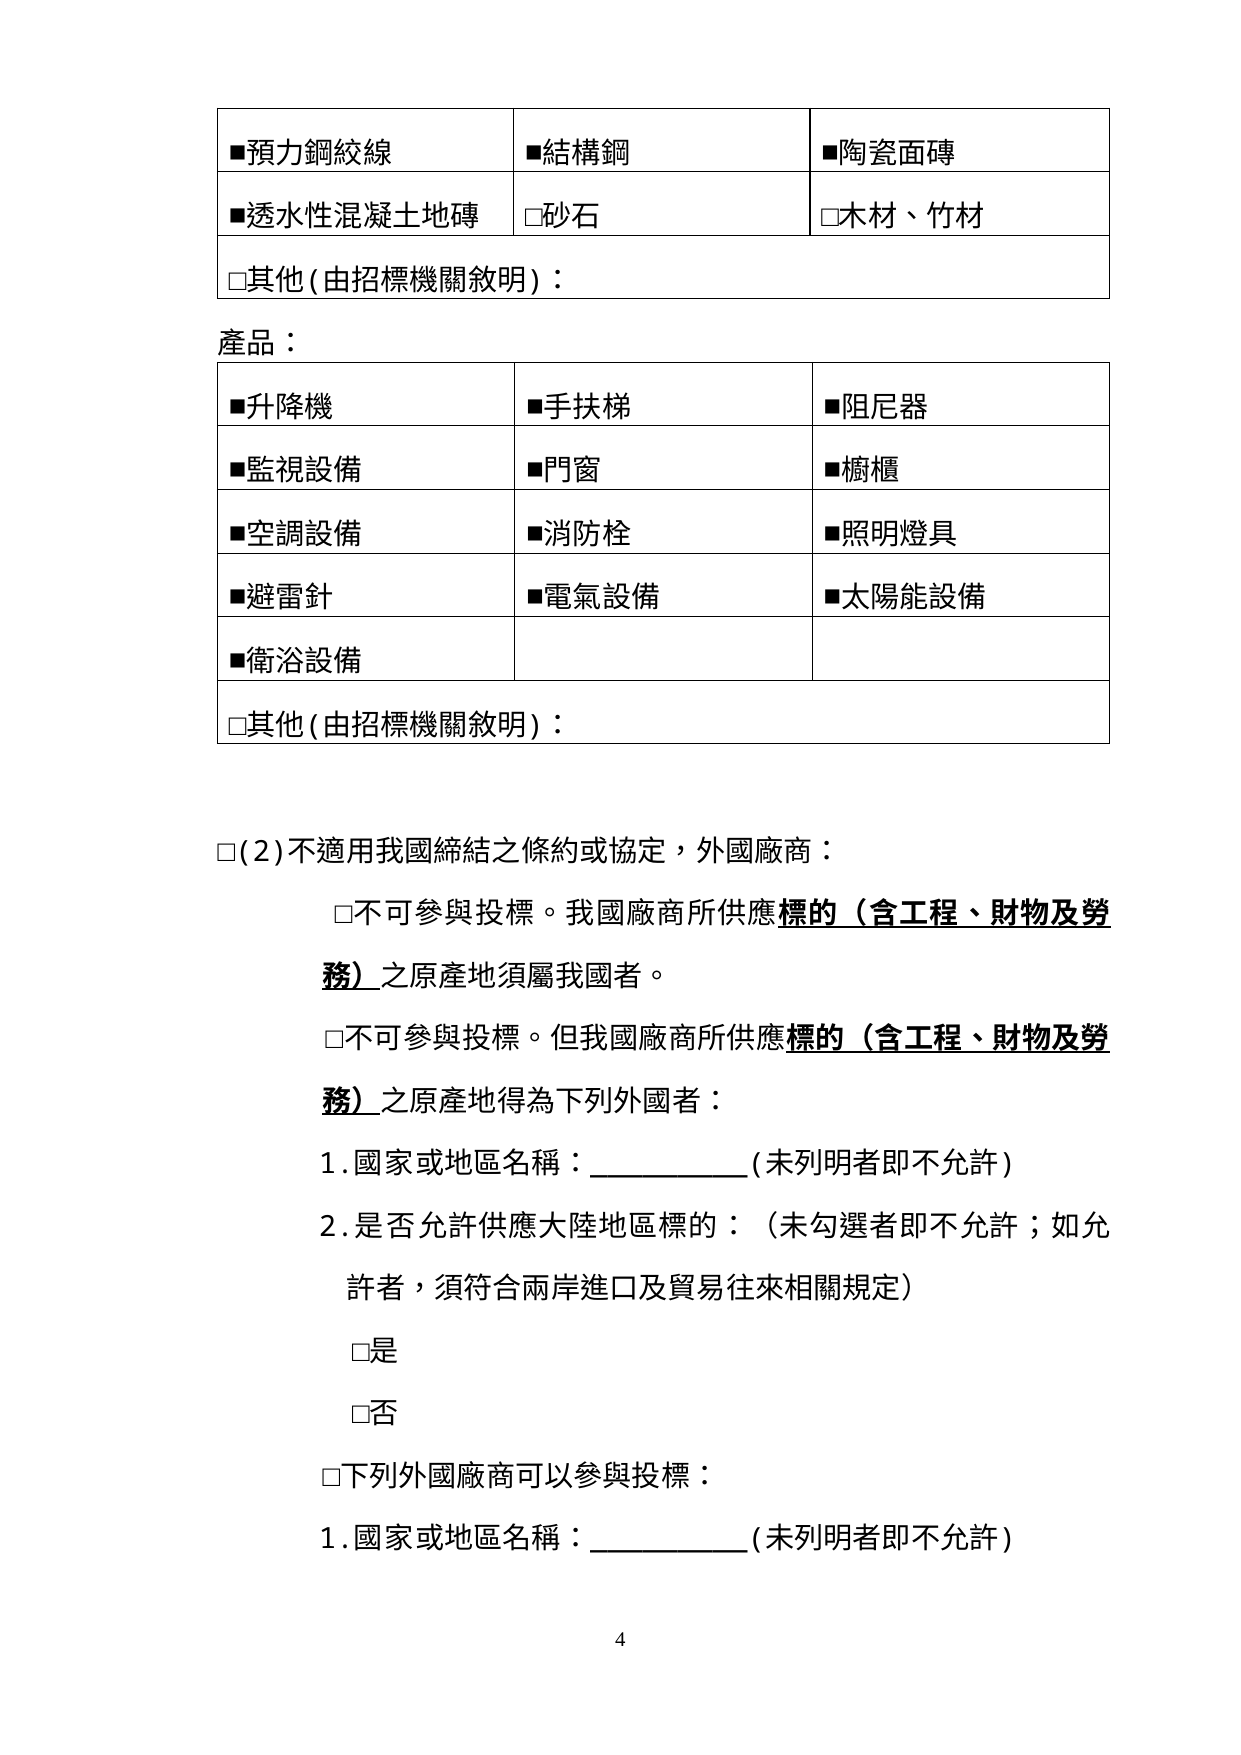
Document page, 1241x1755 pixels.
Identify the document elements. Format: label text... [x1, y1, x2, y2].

table_cell ■電氣設備 [515, 554, 812, 616]
table_cell ■消防栓 [515, 490, 812, 552]
text □否 [352, 1369, 1110, 1432]
table_cell ■監視設備 [218, 426, 514, 489]
table_cell ■照明燈具 [813, 490, 1109, 552]
table_cell ■櫥櫃 [813, 426, 1109, 489]
text □(2)不適用我國締結之條約或協定，外國廠商： [217, 807, 1110, 869]
text 1.國家或地區名稱：_________(未列明者即不允許) [319, 1119, 1110, 1182]
table_cell [813, 617, 1109, 679]
text 1.國家或地區名稱：_________(未列明者即不允許) [319, 1494, 1110, 1557]
table_cell ■結構鋼 [514, 109, 809, 171]
text □下列外國廠商可以參與投標： [130, 1432, 1110, 1494]
text □不可參與投標。但我國廠商所供應標的（含工程、財物及勞務）之原產地得為下列外國者： [130, 994, 1110, 1119]
table_cell [515, 617, 812, 679]
table_cell ■太陽能設備 [813, 554, 1109, 616]
text □不可參與投標。我國廠商所供應標的（含工程、財物及勞務）之原產地須屬我國者。 [130, 869, 1110, 994]
text □是 [352, 1307, 1110, 1369]
table_header ■阻尼器 [813, 363, 1109, 425]
table_cell ■透水性混凝土地磚 [218, 172, 513, 235]
table_cell ■避雷針 [218, 554, 514, 616]
table_cell ■預力鋼絞線 [218, 109, 513, 171]
table_cell □其他(由招標機關敘明)： [218, 681, 1109, 743]
table_cell □砂石 [514, 172, 809, 235]
text 產品： [217, 299, 1110, 362]
table_cell ■空調設備 [218, 490, 514, 552]
table_cell □木材、竹材 [811, 172, 1109, 235]
text 2.是否允許供應大陸地區標的：（未勾選者即不允許；如允許者，須符合兩岸進口及貿易往來相關規定） [319, 1182, 1110, 1307]
table_cell ■門窗 [515, 426, 812, 489]
table_header ■手扶梯 [515, 363, 812, 425]
table_cell ■陶瓷面磚 [811, 109, 1109, 171]
table_cell □其他(由招標機關敘明)： [218, 236, 1109, 298]
table_cell ■衛浴設備 [218, 617, 514, 679]
table_header ■升降機 [218, 363, 514, 425]
